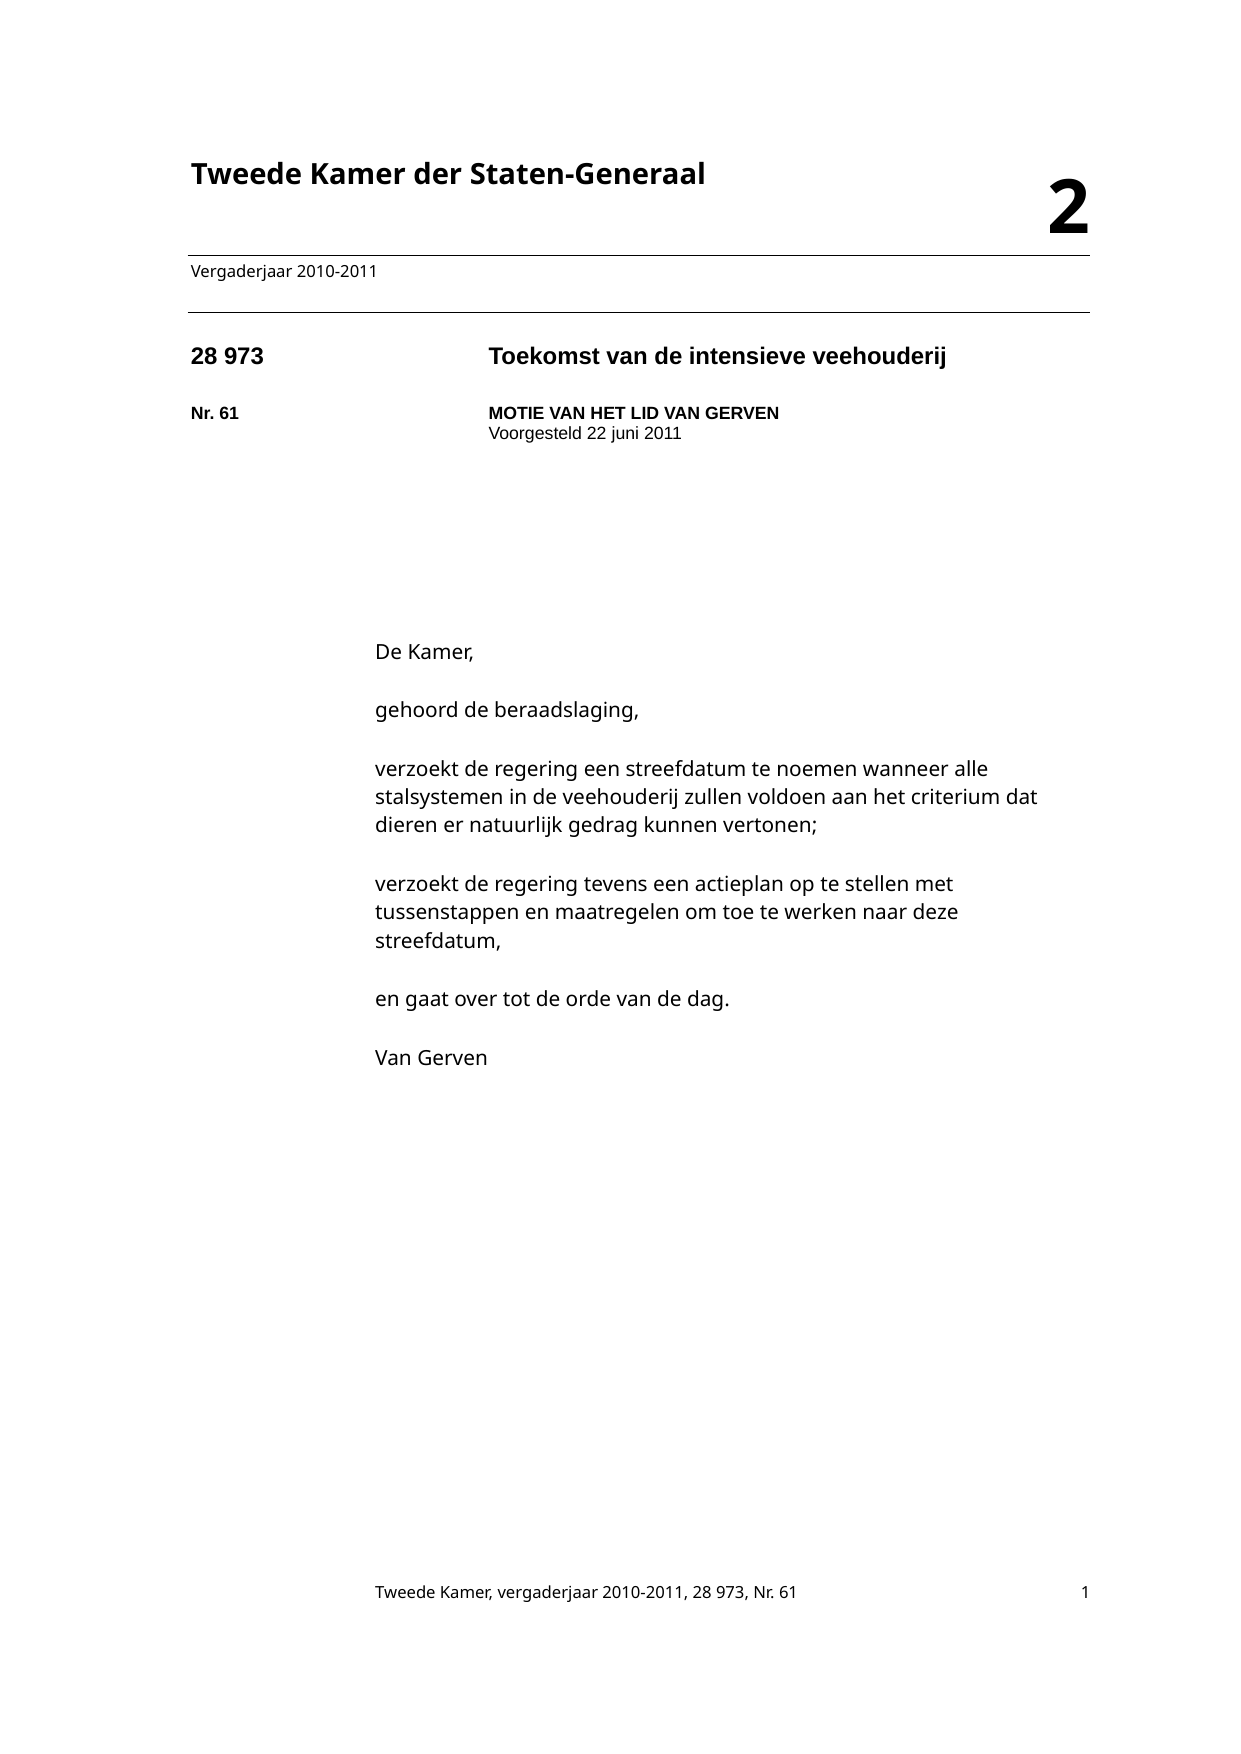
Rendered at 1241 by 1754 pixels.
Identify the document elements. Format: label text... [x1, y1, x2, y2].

table_cell Toekomst van de intensieve veehouderij [485, 339, 1090, 399]
table_header 2 [910, 150, 1090, 255]
table_header Tweede Kamer der Staten-Generaal [188, 150, 909, 255]
table_cell [188, 313, 485, 339]
table_cell 28 973 [188, 339, 485, 399]
table_cell [485, 256, 1090, 312]
table_cell MOTIE VAN HET LID VAN GERVEN Voorgesteld 22 juni 2011 [485, 399, 1090, 518]
table_cell Vergaderjaar 2010-2011 [188, 256, 485, 312]
table_cell [485, 313, 1090, 339]
table_cell Nr. 61 [188, 399, 485, 518]
text gehoord de beraadslaging, [375, 695, 1090, 724]
text De Kamer, [375, 637, 1090, 665]
text Van Gerven [375, 1043, 1090, 1071]
text verzoekt de regering een streefdatum te noemen wanneer alle stalsystemen in de veehouderij zullen voldoen aan het criterium dat dieren er natuurlijk gedrag kunnen vertonen; [375, 754, 1090, 839]
text en gaat over tot de orde van de dag. [375, 984, 1090, 1013]
text verzoekt de regering tevens een actieplan op te stellen met tussenstappen en maatregelen om toe te werken naar deze streefdatum, [375, 869, 1090, 954]
